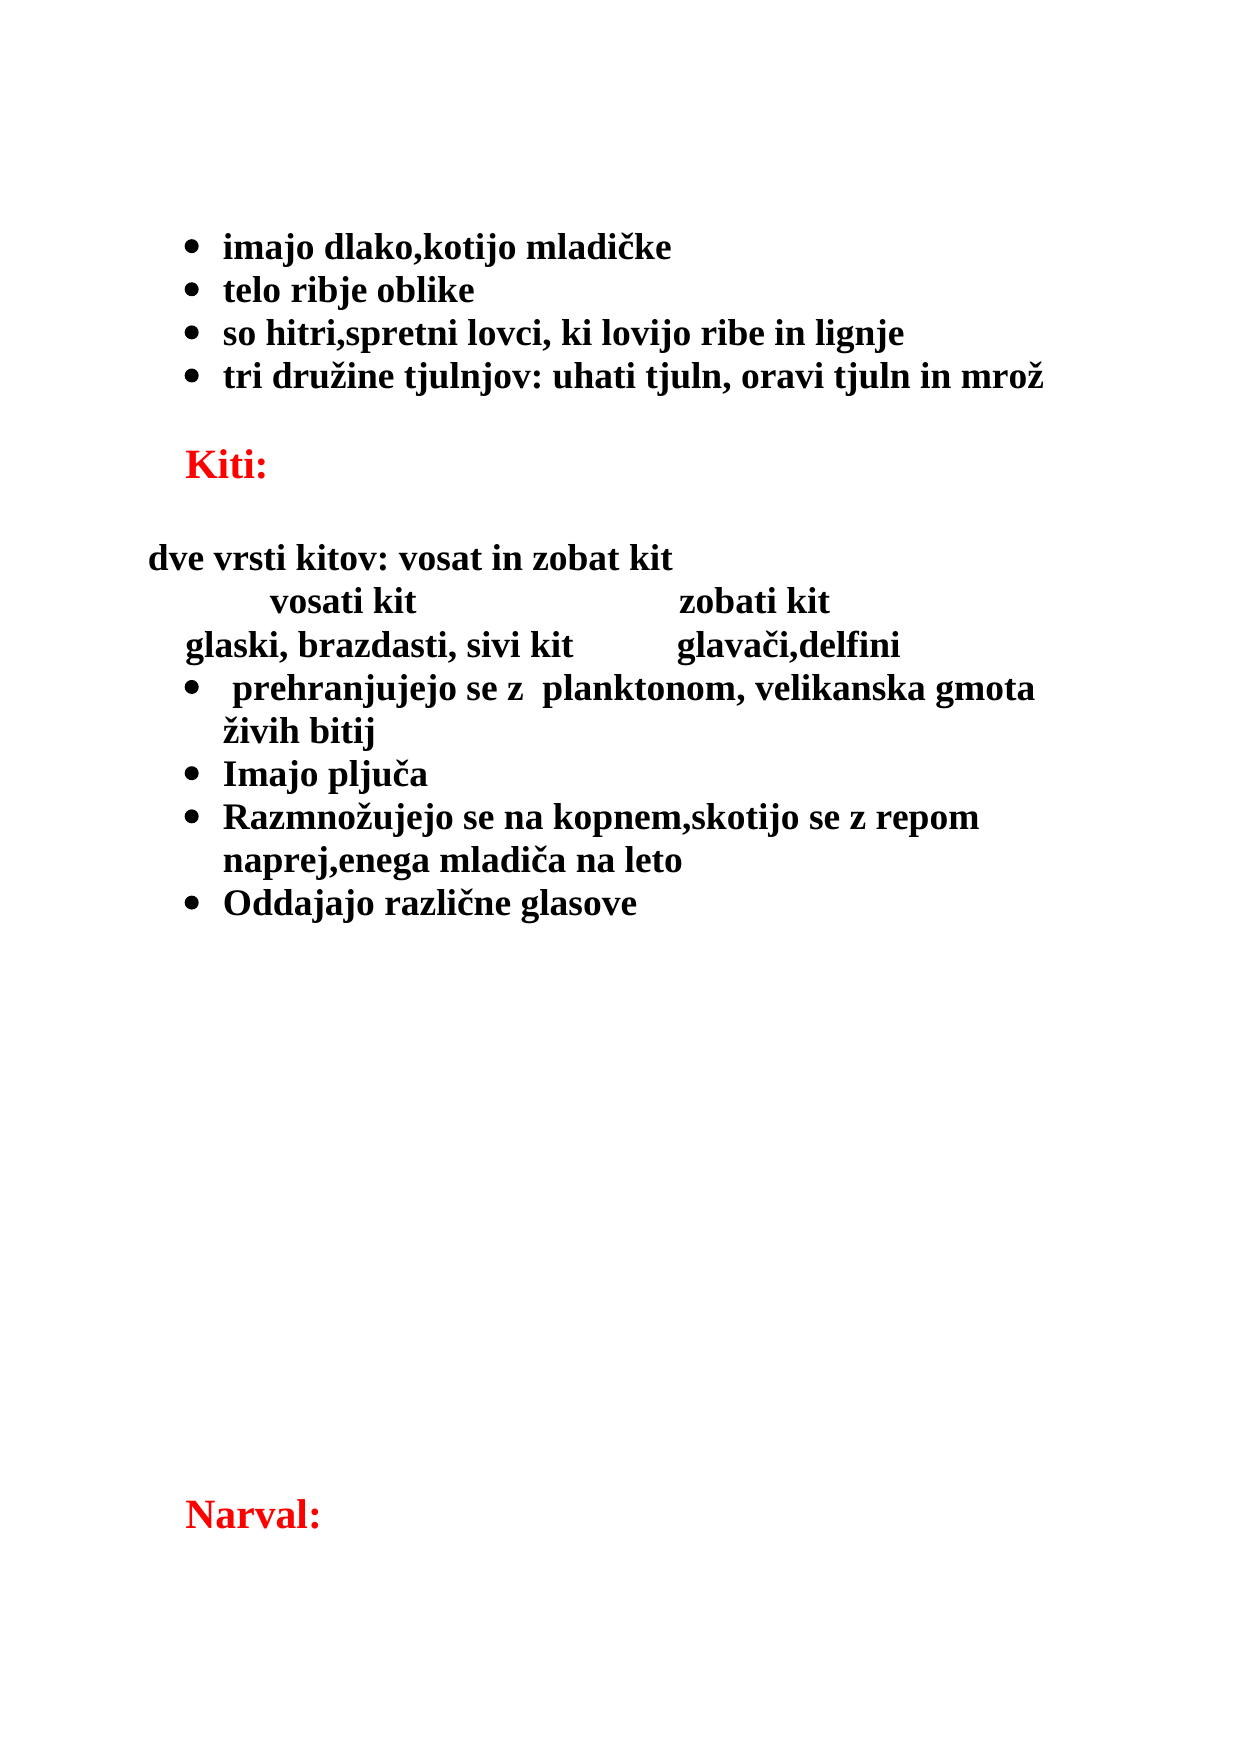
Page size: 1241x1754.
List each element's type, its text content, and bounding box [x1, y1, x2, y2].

text dve vrsti kitov: vosat in zobat kit [148, 536, 1093, 579]
list telo ribje oblike [185, 267, 1093, 311]
text Narval: [185, 1489, 1093, 1537]
list prehranjujejo se z planktonom, velikanska gmota živih bitij [185, 665, 1093, 751]
list Imajo pljuča [185, 751, 1093, 794]
list tri družine tjulnjov: uhati tjuln, oravi tjuln in mrož [185, 354, 1093, 397]
text glaski, brazdasti, sivi kit glavači,delfini [185, 622, 1093, 665]
list Oddajajo različne glasove [185, 881, 1093, 924]
list imajo dlako,kotijo mladičke [185, 224, 1093, 267]
text Kiti: [185, 440, 1093, 488]
text vosati kit zobati kit [185, 579, 1093, 622]
list so hitri,spretni lovci, ki lovijo ribe in lignje [185, 311, 1093, 354]
list Razmnožujejo se na kopnem,skotijo se z repom naprej,enega mladiča na leto [185, 794, 1093, 881]
